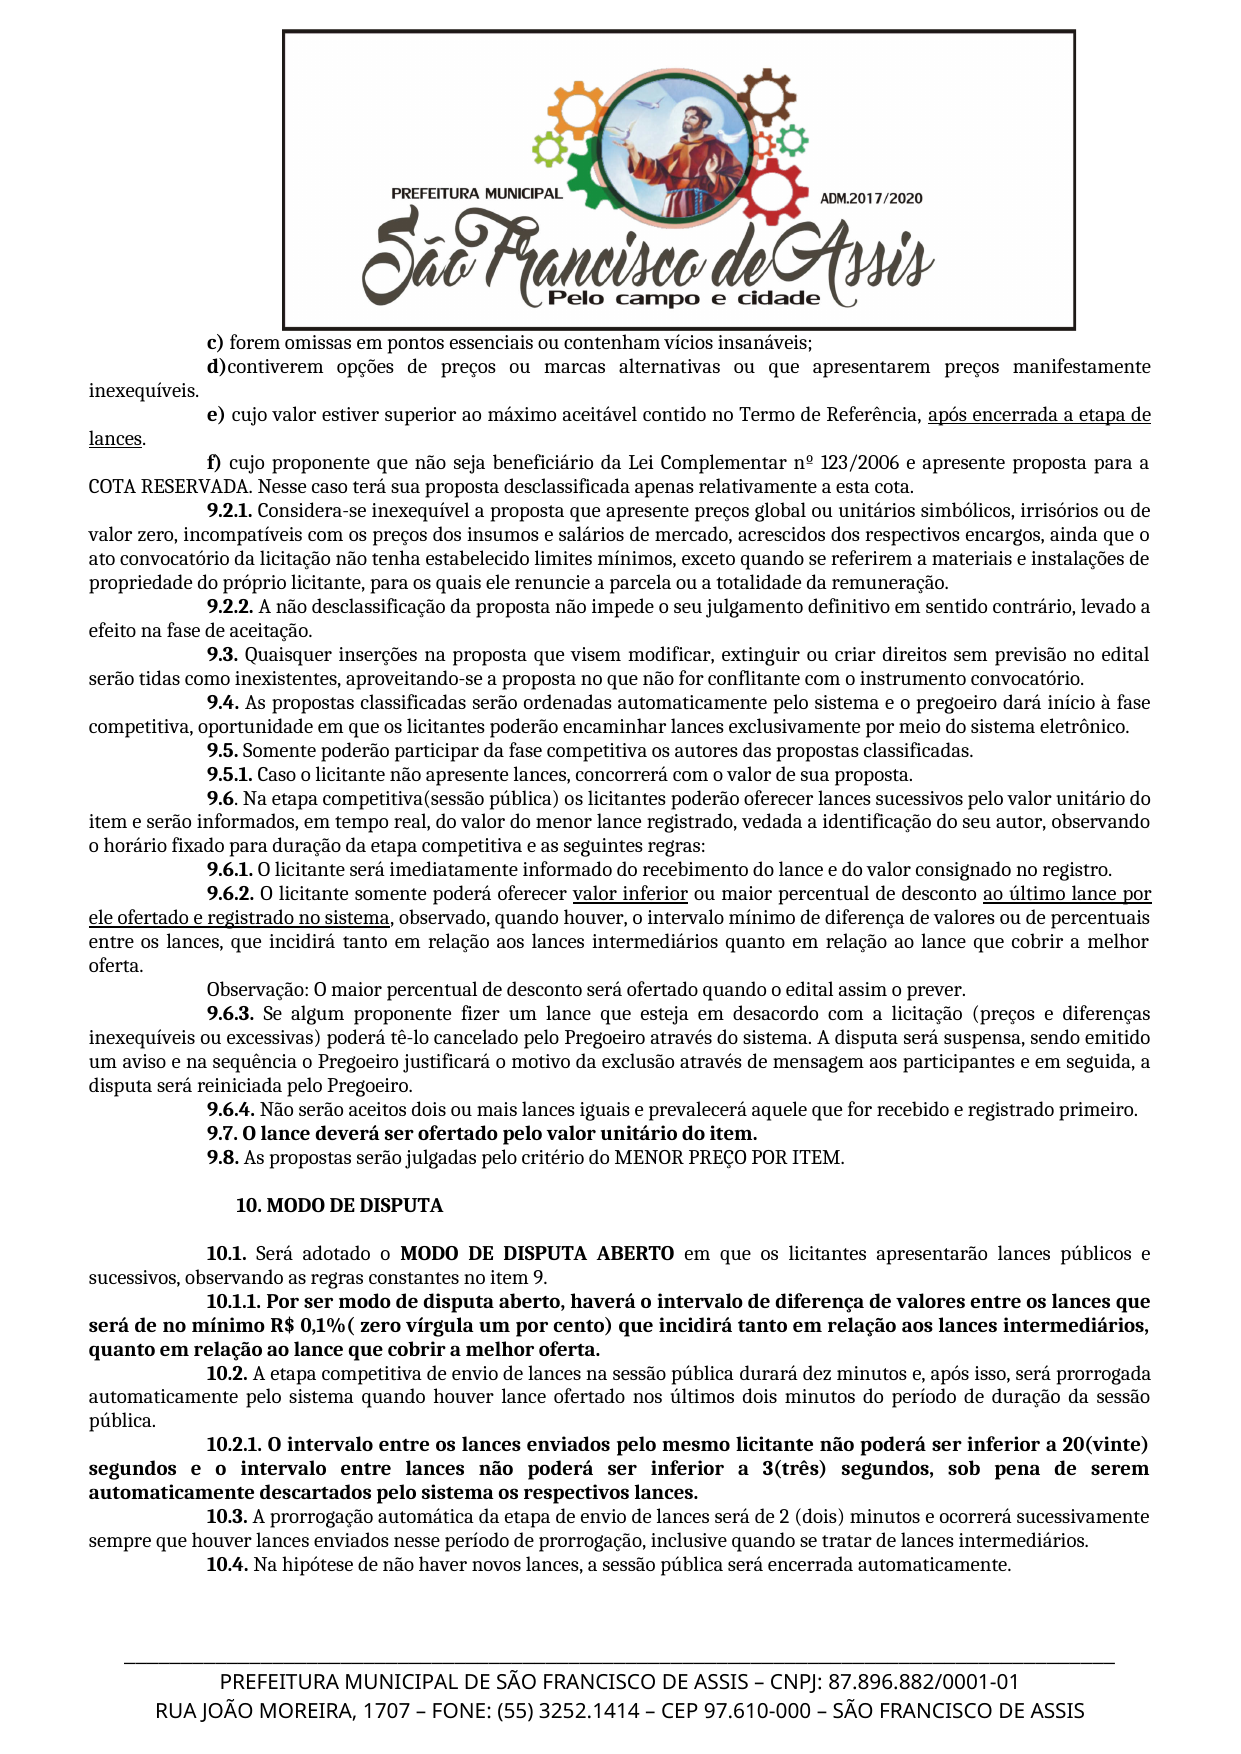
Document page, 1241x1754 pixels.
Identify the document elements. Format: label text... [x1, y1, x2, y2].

text 9.6.2. O licitante somente poderá oferecer valor inferior ou maior percentual de desconto ao último lance por ele ofertado e registrado no sistema, observado, quando houver, o intervalo mínimo de diferença de valores ou de percentuais entre os lances, que incidirá tanto em relação aos lances intermediários quanto em relação ao lance que cobrir a melhor oferta. [89, 882, 1152, 978]
text 9.6.4. Não serão aceitos dois ou mais lances iguais e prevalecerá aquele que for recebido e registrado primeiro. [89, 1098, 1152, 1122]
text 9.6.3. Se algum proponente fizer um lance que esteja em desacordo com a licitação (preços e diferenças inexequíveis ou excessivas) poderá tê-lo cancelado pelo Pregoeiro através do sistema. A disputa será suspensa, sendo emitido um aviso e na sequência o Pregoeiro justificará o motivo da exclusão através de mensagem aos participantes e em seguida, a disputa será reiniciada pelo Pregoeiro. [89, 1002, 1152, 1098]
text 9.2.1. Considera-se inexequível a proposta que apresente preços global ou unitários simbólicos, irrisórios ou de valor zero, incompatíveis com os preços dos insumos e salários de mercado, acrescidos dos respectivos encargos, ainda que o ato convocatório da licitação não tenha estabelecido limites mínimos, exceto quando se referirem a materiais e instalações de propriedade do próprio licitante, para os quais ele renuncie a parcela ou a totalidade da remuneração. [89, 499, 1152, 594]
text 9.4. As propostas classificadas serão ordenadas automaticamente pelo sistema e o pregoeiro dará início à fase competitiva, oportunidade em que os licitantes poderão encaminhar lances exclusivamente por meio do sistema eletrônico. [89, 690, 1152, 738]
text 9.5. Somente poderão participar da fase competitiva os autores das propostas classificadas. [89, 738, 1152, 762]
text 10.3. A prorrogação automática da etapa de envio de lances será de 2 (dois) minutos e ocorrerá sucessivamente sempre que houver lances enviados nesse período de prorrogação, inclusive quando se tratar de lances intermediários. [89, 1505, 1152, 1553]
text Observação: O maior percentual de desconto será ofertado quando o edital assim o prever. [89, 978, 1152, 1002]
text 10.1.1. Por ser modo de disputa aberto, haverá o intervalo de diferença de valores entre os lances que será de no mínimo R$ 0,1%( zero vírgula um por cento) que incidirá tanto em relação aos lances intermediários, quanto em relação ao lance que cobrir a melhor oferta. [89, 1289, 1152, 1361]
text 10.1. Será adotado o MODO DE DISPUTA ABERTO em que os licitantes apresentarão lances públicos e sucessivos, observando as regras constantes no item 9. [89, 1241, 1152, 1289]
text 9.6.1. O licitante será imediatamente informado do recebimento do lance e do valor consignado no registro. [89, 858, 1152, 882]
text 10.2.1. O intervalo entre os lances enviados pelo mesmo licitante não poderá ser inferior a 20(vinte) segundos e o intervalo entre lances não poderá ser inferior a 3(três) segundos, sob pena de serem automaticamente descartados pelo sistema os respectivos lances. [89, 1433, 1152, 1505]
text 9.6. Na etapa competitiva(sessão pública) os licitantes poderão oferecer lances sucessivos pelo valor unitário do item e serão informados, em tempo real, do valor do menor lance registrado, vedada a identificação do seu autor, observando o horário fixado para duração da etapa competitiva e as seguintes regras: [89, 786, 1152, 858]
text 10. MODO DE DISPUTA [89, 1193, 1152, 1217]
text 9.8. As propostas serão julgadas pelo critério do MENOR PREÇO POR ITEM. [89, 1146, 1152, 1169]
text 9.3. Quaisquer inserções na proposta que visem modificar, extinguir ou criar direitos sem previsão no edital serão tidas como inexistentes, aproveitando-se a proposta no que não for conflitante com o instrumento convocatório. [89, 642, 1152, 690]
text 9.5.1. Caso o licitante não apresente lances, concorrerá com o valor de sua proposta. [89, 762, 1152, 786]
text c) forem omissas em pontos essenciais ou contenham vícios insanáveis; [89, 331, 1152, 355]
text f) cujo proponente que não seja beneficiário da Lei Complementar nº 123/2006 e apresente proposta para a COTA RESERVADA. Nesse caso terá sua proposta desclassificada apenas relativamente a esta cota. [89, 451, 1152, 499]
text d)contiverem opções de preços ou marcas alternativas ou que apresentarem preços manifestamente inexequíveis. [89, 355, 1152, 403]
text 9.2.2. A não desclassificação da proposta não impede o seu julgamento definitivo em sentido contrário, levado a efeito na fase de aceitação. [89, 594, 1152, 642]
text 10.4. Na hipótese de não haver novos lances, a sessão pública será encerrada automaticamente. [89, 1553, 1152, 1577]
text 10.2. A etapa competitiva de envio de lances na sessão pública durará dez minutos e, após isso, será prorrogada automaticamente pelo sistema quando houver lance ofertado nos últimos dois minutos do período de duração da sessão pública. [89, 1361, 1152, 1433]
text e) cujo valor estiver superior ao máximo aceitável contido no Termo de Referência, após encerrada a etapa de lances. [89, 403, 1152, 451]
text 9.7. O lance deverá ser ofertado pelo valor unitário do item. [89, 1122, 1152, 1146]
